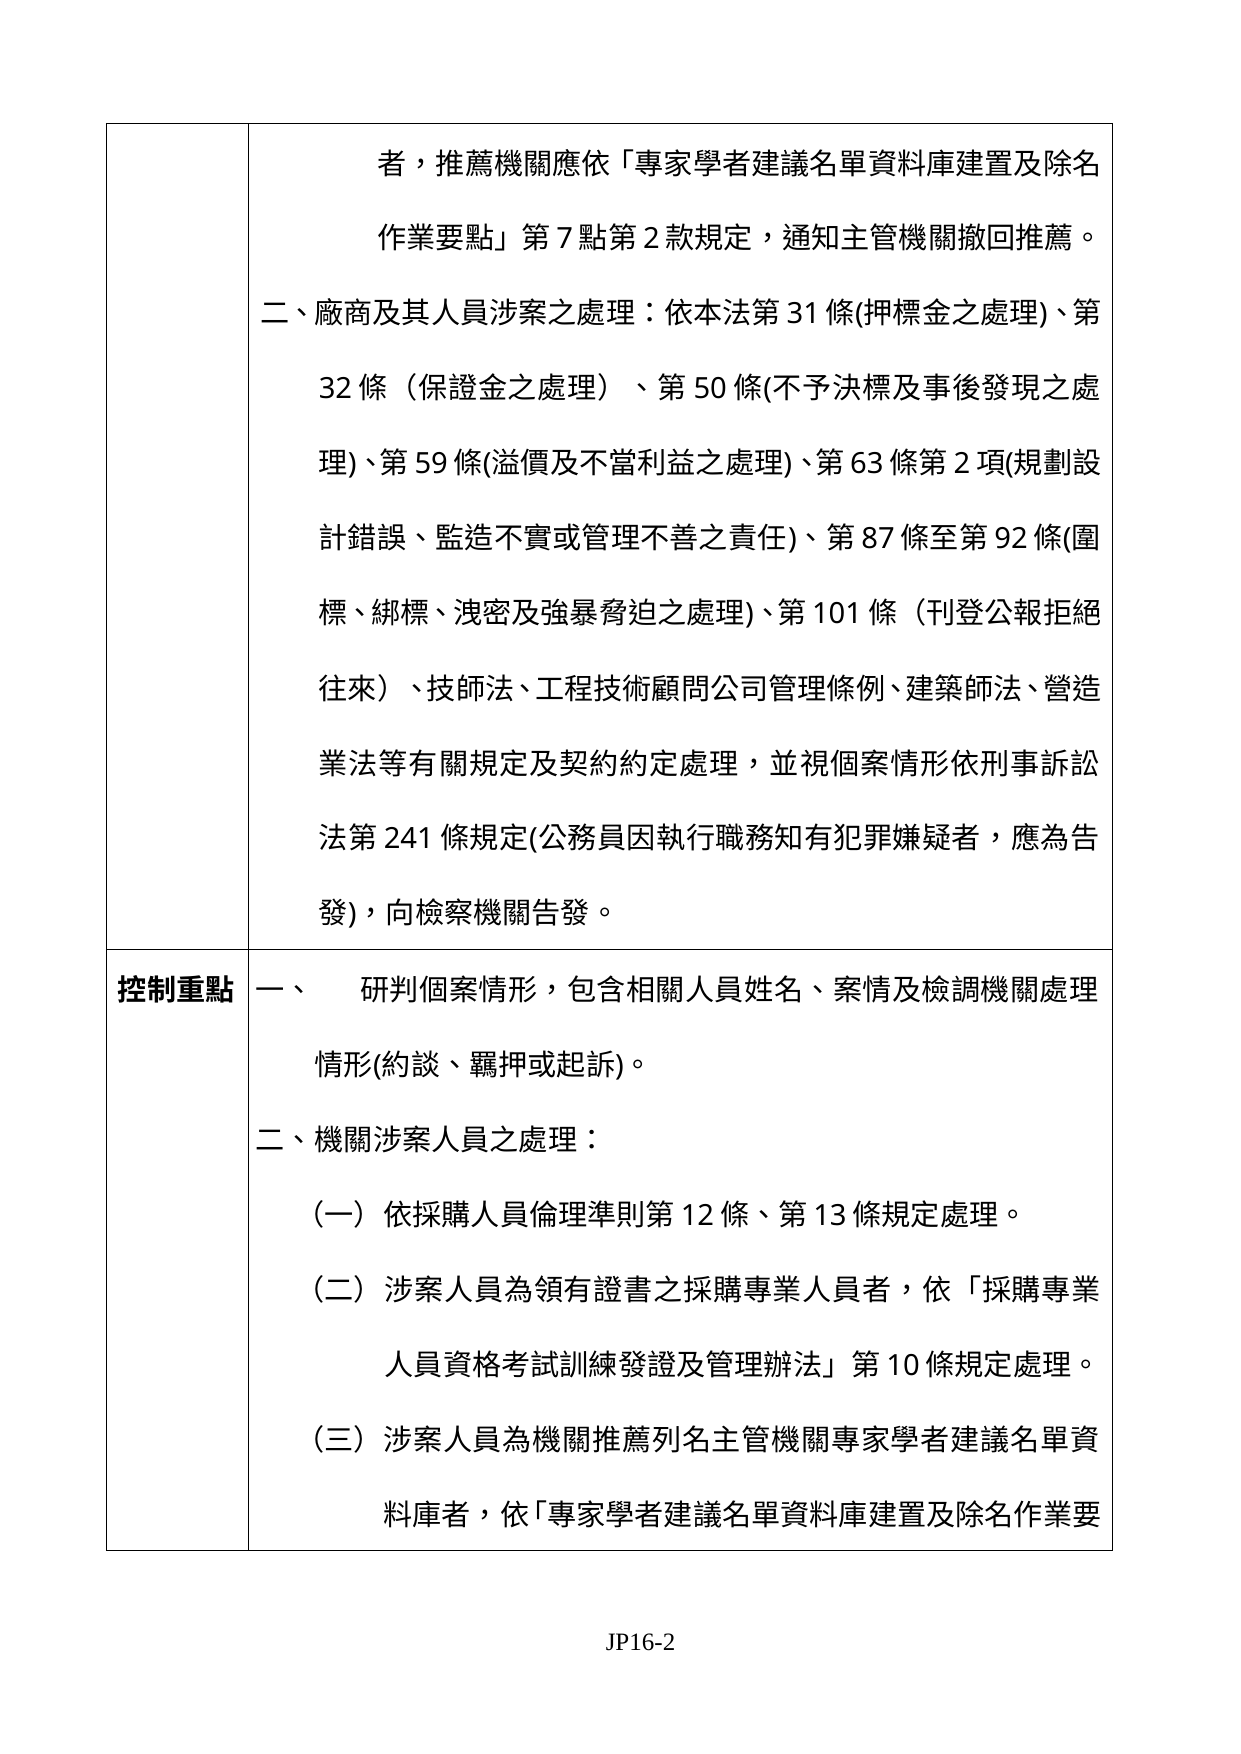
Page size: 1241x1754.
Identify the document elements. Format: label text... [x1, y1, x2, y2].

table_cell 研判個案情形，包含相關人員姓名、案情及檢調機關處理情形(約談、羈押或起訴)。 機關涉案人員之處理： 依採購人員倫理準則第12條、第13條規定處理。 涉案人員為領有證書之採購專業人員者，依「採購專業人員資格考試訓練發證及管理辦法」第10條規定處理。 涉案人員為機關推薦列名主管機關專家學者建議名單資料庫者，依「專家學者建議名單資料庫建置及除名作業要點」第7條第2款辦理涉案人員撤回推薦作業，並通知主管機關辦理除名。 廠商及其人員涉案之處理：依本法、技師法、工程技術顧問公司管理條例、建築師法、營造業法及刑事訴訟法等相關規定處理。 [249, 950, 1112, 1550]
table_cell 者，推薦機關應依「專家學者建議名單資料庫建置及除名作業要點」第7點第2款規定，通知主管機關撤回推薦。 二、廠商及其人員涉案之處理：依本法第31條(押標金之處理)、第32條（保證金之處理）、第50條(不予決標及事後發現之處理)、第59條(溢價及不當利益之處理)、第63條第2項(規劃設計錯誤、監造不實或管理不善之責任)、第87條至第92條(圍標、綁標、洩密及強暴脅迫之處理)、第101條（刊登公報拒絕往來）、技師法、工程技術顧問公司管理條例、建築師法、營造業法等有關規定及契約約定處理，並視個案情形依刑事訴訟法第241條規定(公務員因執行職務知有犯罪嫌疑者，應為告發)，向檢察機關告發。 [249, 124, 1112, 949]
table_cell 控制重點 [107, 950, 248, 1550]
table_cell [107, 124, 248, 949]
